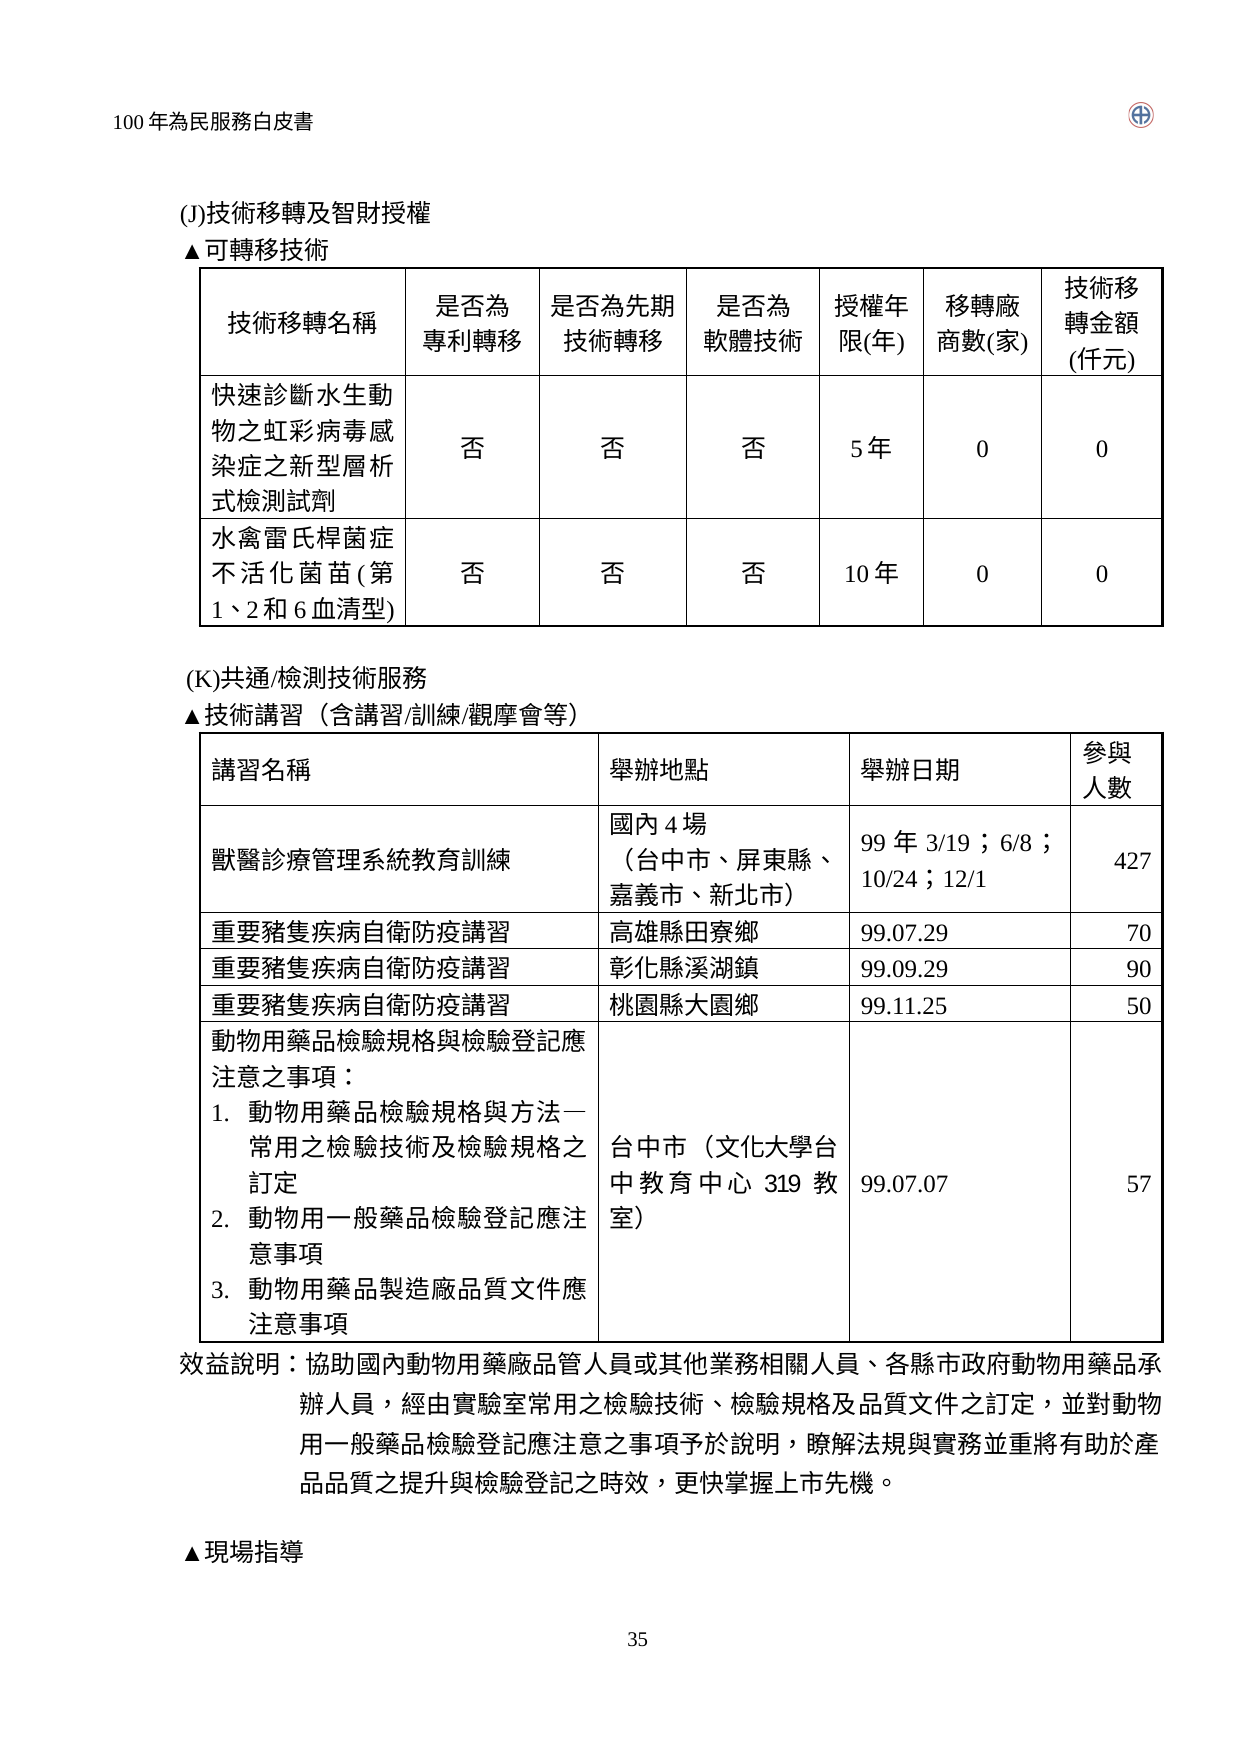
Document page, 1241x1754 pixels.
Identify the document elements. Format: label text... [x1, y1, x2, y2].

table_cell 99.07.29 [850, 913, 1070, 948]
table_cell 否 [540, 376, 686, 518]
table_cell 99.09.29 [850, 949, 1070, 985]
table_cell 90 [1071, 949, 1161, 985]
table_cell 動物用藥品檢驗規格與檢驗登記應注意之事項： 動物用藥品檢驗規格與方法—常用之檢驗技術及檢驗規格之訂定 動物用一般藥品檢驗登記應注意事項 動物用藥品製造廠品質文件應注意事項 [201, 1022, 598, 1341]
table_cell 否 [687, 376, 819, 518]
text (J)技術移轉及智財授權 [179, 192, 1162, 231]
table_cell 否 [540, 519, 686, 625]
text 效益說明：協助國內動物用藥廠品管人員或其他業務相關人員、各縣市政府動物用藥品承辦人員，經由實驗室常用之檢驗技術、檢驗規格及品質文件之訂定，並對動物用一般藥品檢驗登記應注意之事項予於說明，瞭解法規與實務並重將有助於產品品質之提升與檢驗登記之時效，更快掌握上市先機。 [179, 1343, 1162, 1502]
text ▲可轉移技術 [179, 231, 1162, 267]
table_cell 快速診斷水生動物之虹彩病毒感染症之新型層析式檢測試劑 [201, 376, 405, 518]
text (K)共通/檢測技術服務 [179, 656, 1162, 696]
table_cell 重要豬隻疾病自衛防疫講習 [201, 949, 598, 985]
table_cell 0 [1042, 376, 1161, 518]
table_cell 台中市（文化大學台中教育中心319教室） [599, 1022, 849, 1341]
table_cell 99年3/19；6/8；10/24；12/1 [850, 806, 1070, 912]
picture [1128, 102, 1154, 128]
table_cell 10年 [820, 519, 923, 625]
table_cell 否 [406, 519, 539, 625]
text ▲技術講習（含講習/訓練/觀摩會等） [179, 696, 1162, 732]
table_cell 70 [1071, 913, 1161, 948]
table_cell 99.07.07 [850, 1022, 1070, 1341]
table_cell 彰化縣溪湖鎮 [599, 949, 849, 985]
table_header 是否為 專利轉移 [406, 269, 539, 375]
table_header 參與 人數 [1071, 734, 1161, 804]
table_cell 5年 [820, 376, 923, 518]
table_header 技術移 轉金額 (仟元) [1042, 269, 1161, 375]
table_cell 0 [924, 519, 1041, 625]
table_cell 0 [1042, 519, 1161, 625]
table_header 舉辦地點 [599, 734, 849, 804]
table_header 技術移轉名稱 [201, 269, 405, 375]
table_cell 否 [406, 376, 539, 518]
table_cell 重要豬隻疾病自衛防疫講習 [201, 913, 598, 948]
table_header 是否為先期 技術轉移 [540, 269, 686, 375]
table_cell 高雄縣田寮鄉 [599, 913, 849, 948]
table_cell 99.11.25 [850, 986, 1070, 1021]
table_cell 0 [924, 376, 1041, 518]
table_header 講習名稱 [201, 734, 598, 804]
table_header 移轉廠 商數(家) [924, 269, 1041, 375]
table_cell 桃園縣大園鄉 [599, 986, 849, 1021]
table_cell 國內4場 （台中市、屏東縣、嘉義市、新北市） [599, 806, 849, 912]
table_cell 重要豬隻疾病自衛防疫講習 [201, 986, 598, 1021]
table_cell 水禽雷氏桿菌症不活化菌苗(第1、2和6血清型) [201, 519, 405, 625]
table_cell 50 [1071, 986, 1161, 1021]
text ▲現場指導 [179, 1531, 1162, 1571]
table_cell 否 [687, 519, 819, 625]
table_cell 57 [1071, 1022, 1161, 1341]
table_header 授權年 限(年) [820, 269, 923, 375]
table_header 舉辦日期 [850, 734, 1070, 804]
table_header 是否為 軟體技術 [687, 269, 819, 375]
table_cell 獸醫診療管理系統教育訓練 [201, 806, 598, 912]
table_cell 427 [1071, 806, 1161, 912]
